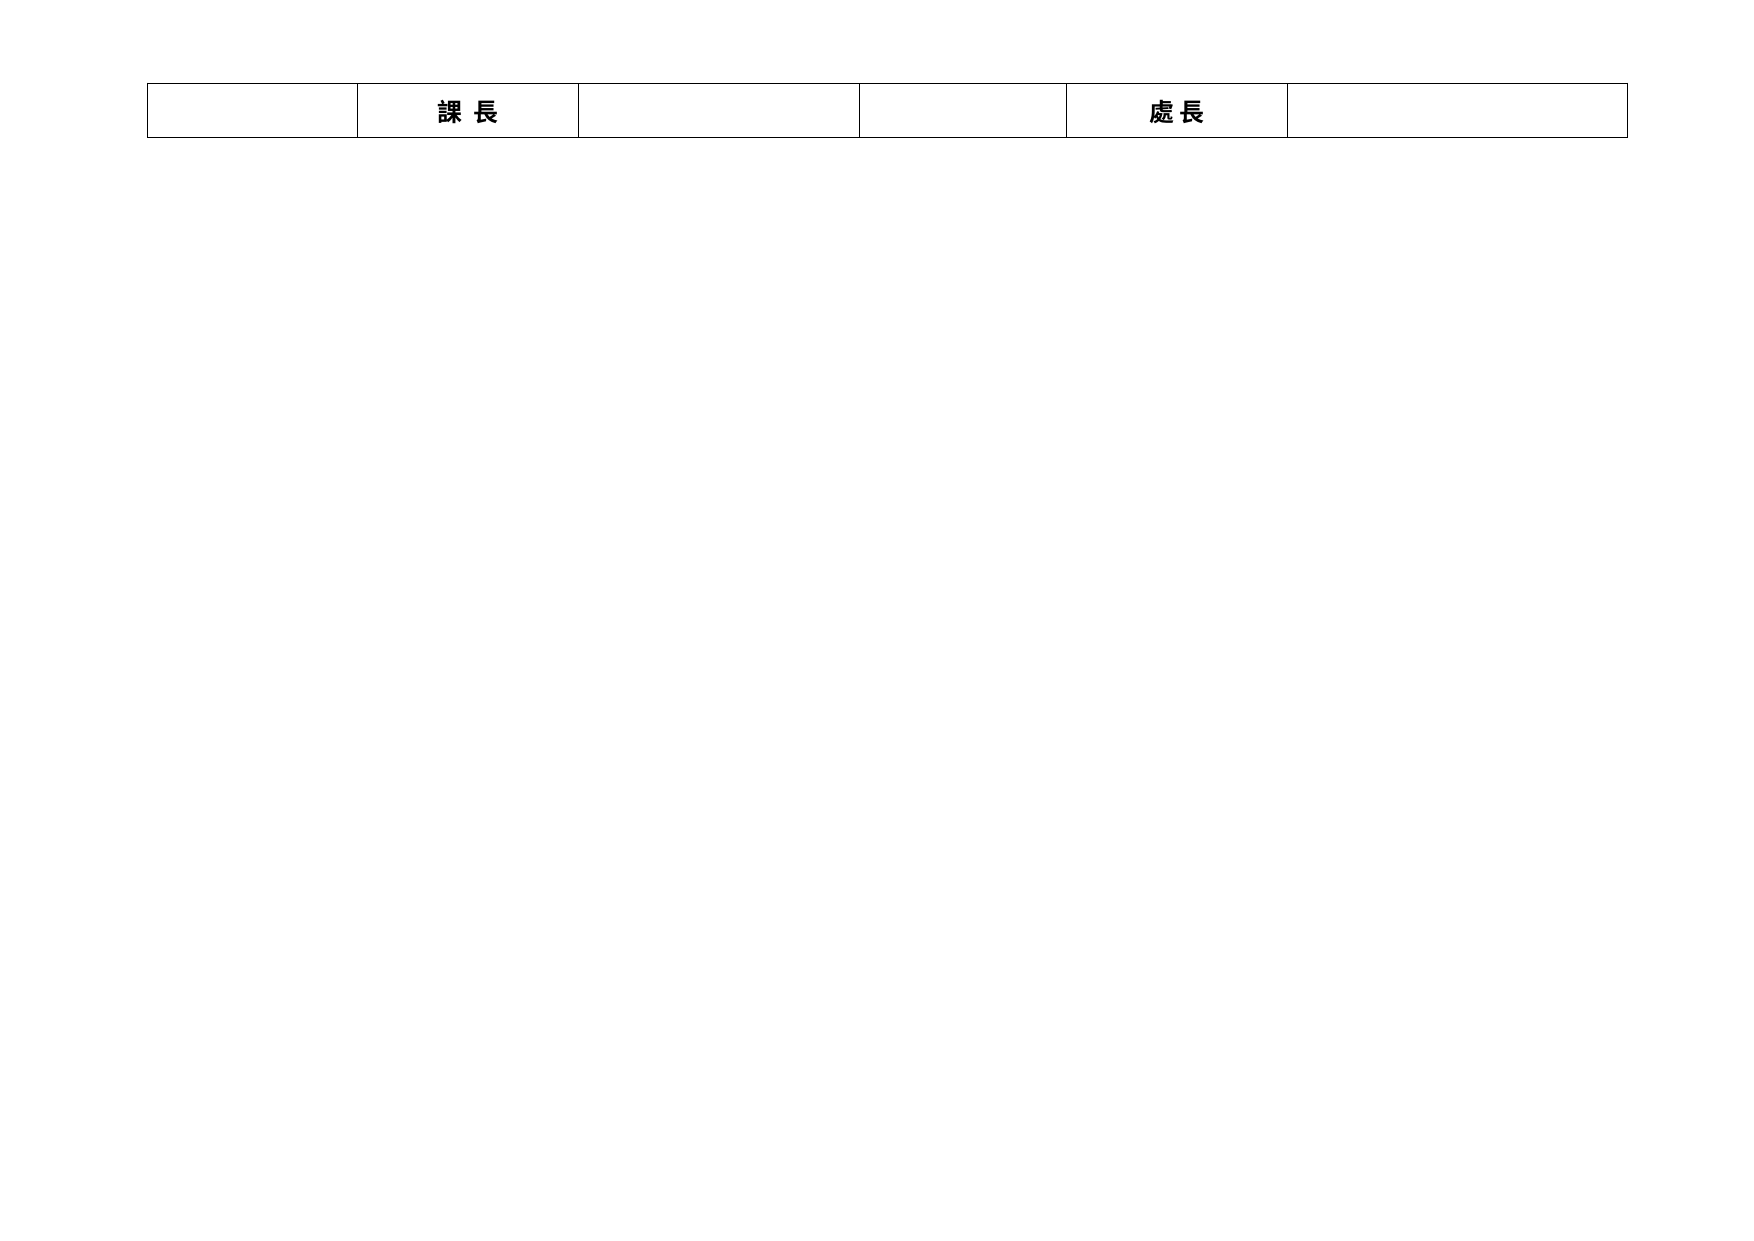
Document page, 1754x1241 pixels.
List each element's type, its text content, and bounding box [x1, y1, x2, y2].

table_cell 課 長 [358, 84, 578, 137]
table_header [860, 84, 1066, 137]
table_cell [1288, 84, 1627, 137]
table_cell 處 長 [1067, 84, 1287, 137]
table_cell [579, 84, 859, 137]
table_header [148, 84, 357, 137]
